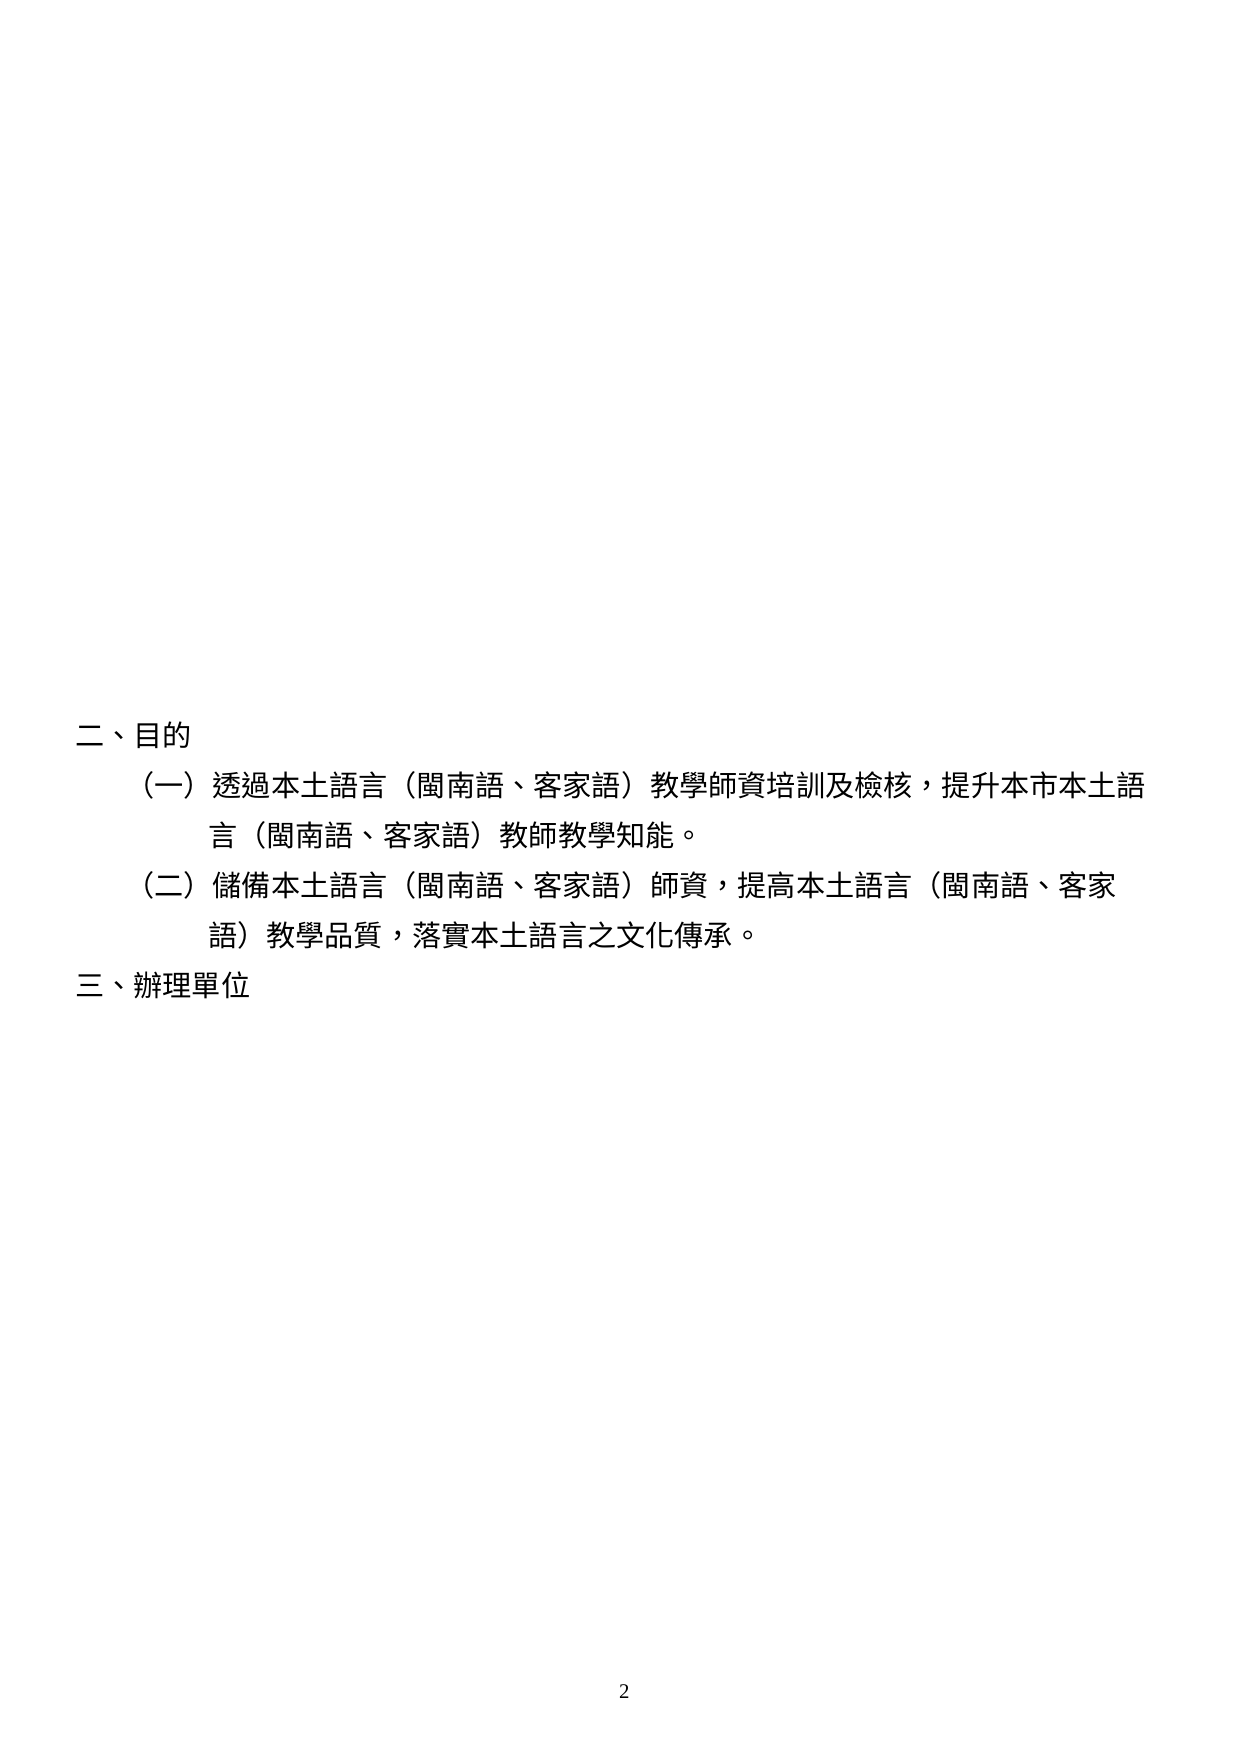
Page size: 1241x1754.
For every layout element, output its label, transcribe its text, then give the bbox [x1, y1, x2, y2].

text 三、辦理單位 [75, 957, 1165, 1007]
text （二）儲備本土語言（閩南語、客家語）師資，提高本土語言（閩南語、客家語）教學品質，落實本土語言之文化傳承。 [125, 857, 1165, 957]
text 二、目的 [75, 707, 1165, 757]
text （一）透過本土語言（閩南語、客家語）教學師資培訓及檢核，提升本市本土語言（閩南語、客家語）教師教學知能。 [125, 757, 1165, 857]
